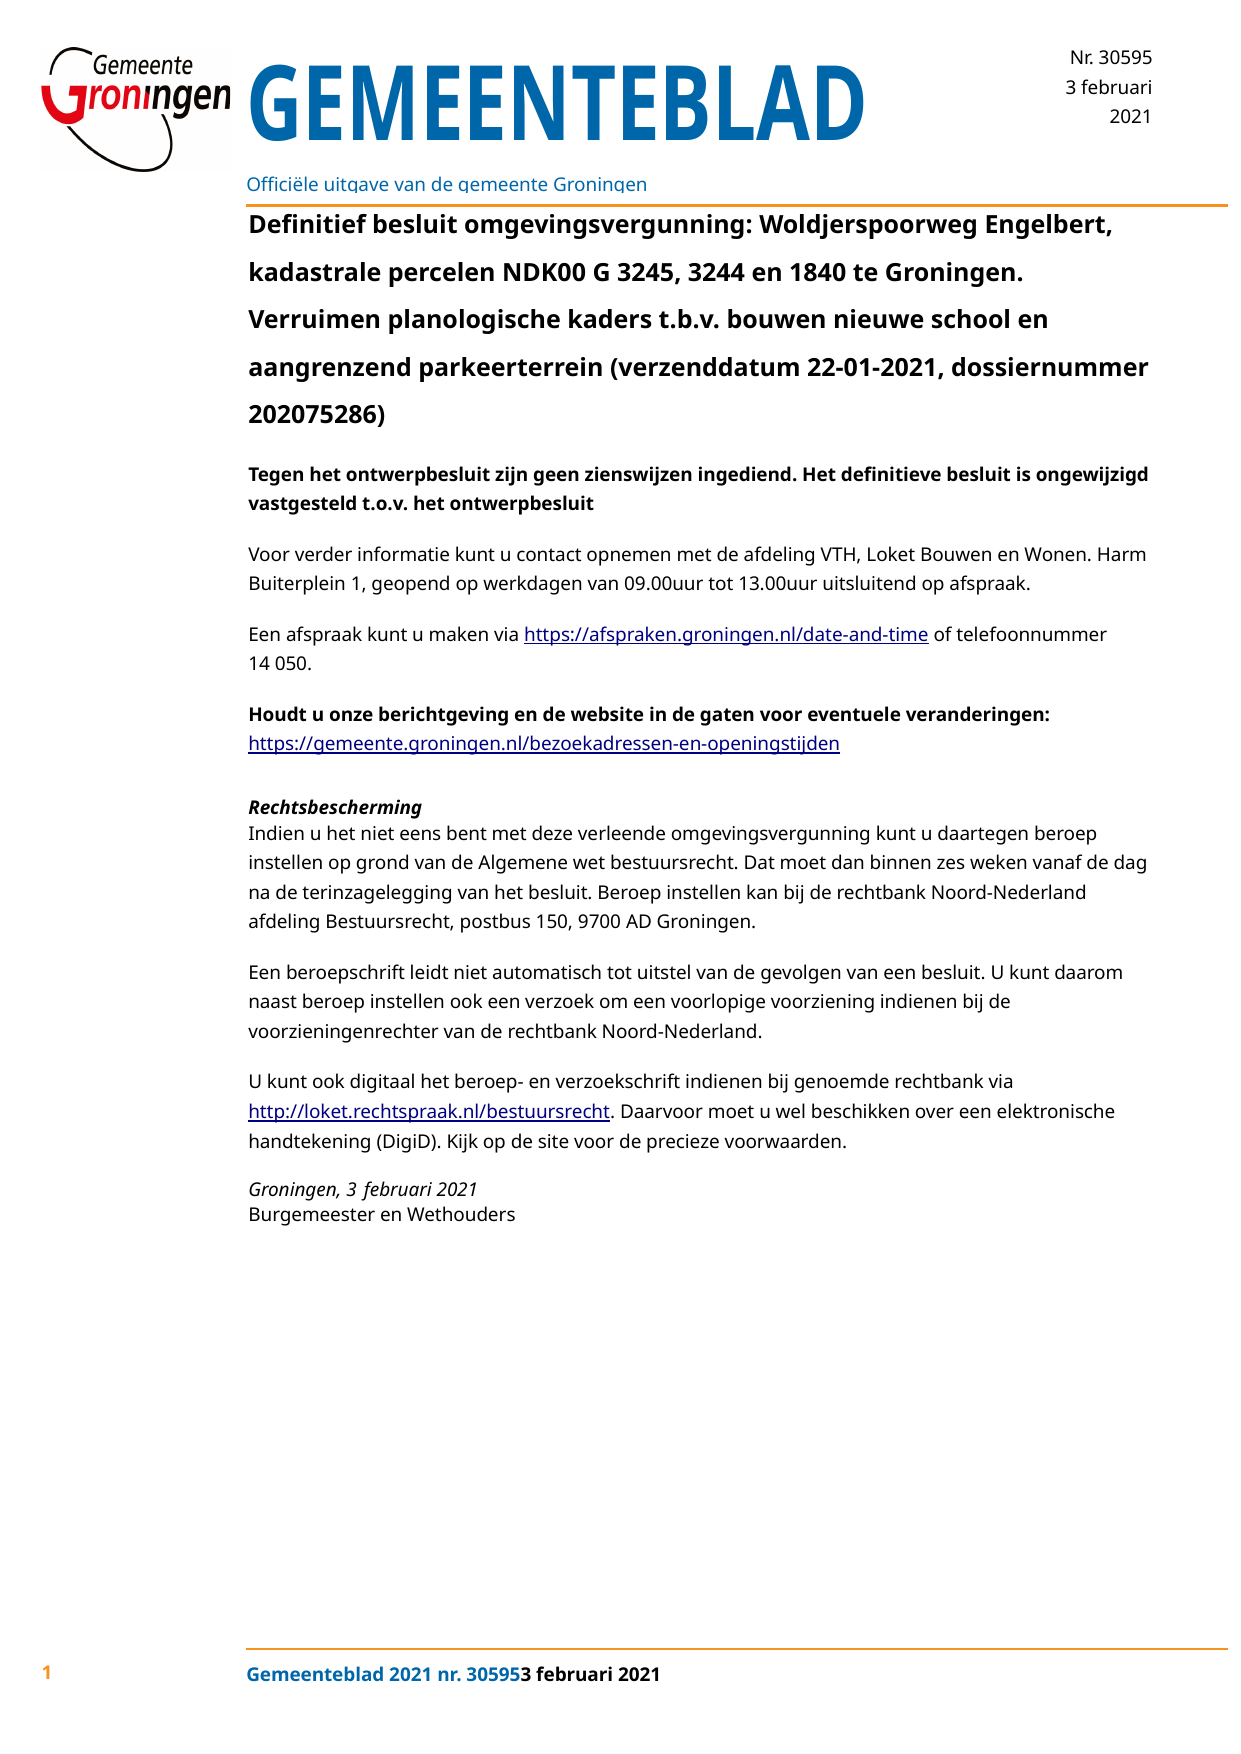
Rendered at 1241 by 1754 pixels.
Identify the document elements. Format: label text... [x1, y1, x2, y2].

text Indien u het niet eens bent met deze verleende omgevingsvergunning kunt u daartegen beroep instellen op grond van de Algemene wet bestuursrecht. Dat moet dan binnen zes weken vanaf de dag na de terinzagelegging van het besluit. Beroep instellen kan bij de rechtbank Noord-Nederland afdeling Bestuursrecht, postbus 150, 9700 AD Groningen. [248, 820, 1152, 934]
text U kunt ook digitaal het beroep- en verzoekschrift indienen bij genoemde rechtbank via http://loket.rechtspraak.nl/bestuursrecht. Daarvoor moet u wel beschikken over een elektronische handtekening (DigiD). Kijk op de site voor de precieze voorwaarden. [248, 1069, 1152, 1154]
text Groningen, 3 februari 2021 [248, 1176, 1152, 1201]
text Rechtsbescherming [248, 794, 1152, 820]
text Tegen het ontwerpbesluit zijn geen zienswijzen ingediend. Het definitieve besluit is ongewijzigd vastgesteld t.o.v. het ontwerpbesluit [248, 461, 1152, 516]
text Definitief besluit omgevingsvergunning: Woldjerspoorweg Engelbert, kadastrale percelen NDK00 G 3245, 3244 en 1840 te Groningen. Verruimen planologische kaders t.b.v. bouwen nieuwe school en aangrenzend parkeerterrein (verzenddatum 22-01-2021, dossiernummer 202075286) [248, 207, 1152, 431]
picture [41, 47, 231, 172]
text Burgemeester en Wethouders [248, 1201, 1152, 1227]
text Een afspraak kunt u maken via https://afspraken.groningen.nl/date-and-time of telefoonnummer 14 050. [248, 621, 1152, 676]
text Een beroepschrift leidt niet automatisch tot uitstel van de gevolgen van een besluit. U kunt daarom naast beroep instellen ook een verzoek om een voorlopige voorziening indienen bij de voorzieningenrechter van de rechtbank Noord-Nederland. [248, 959, 1152, 1044]
text Voor verder informatie kunt u contact opnemen met de afdeling VTH, Loket Bouwen en Wonen. Harm Buiterplein 1, geopend op werkdagen van 09.00uur tot 13.00uur uitsluitend op afspraak. [248, 541, 1152, 596]
text Houdt u onze berichtgeving en de website in de gaten voor eventuele veranderingen: https://gemeente.groningen.nl/bezoekadressen-en-openingstijden [248, 701, 1152, 756]
